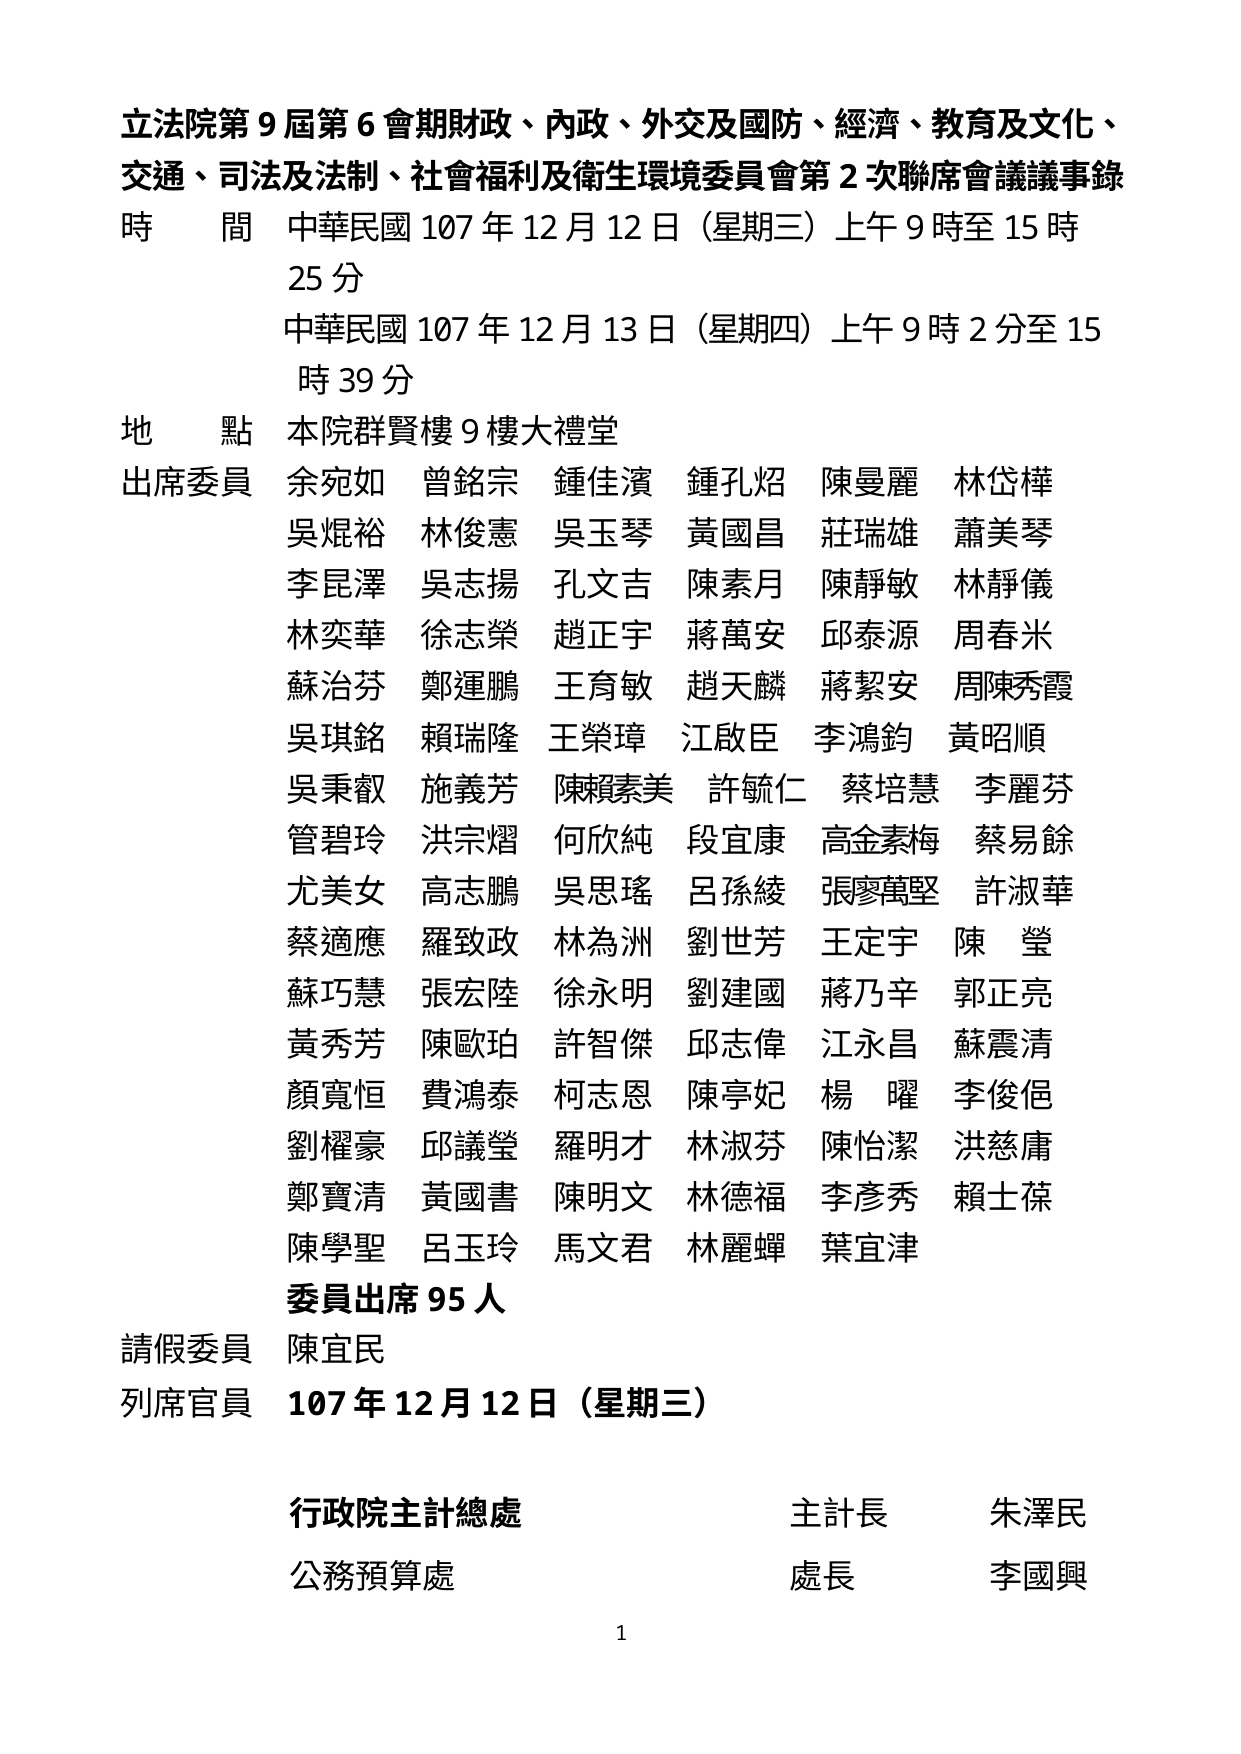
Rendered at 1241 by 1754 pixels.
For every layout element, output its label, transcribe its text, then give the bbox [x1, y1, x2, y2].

text 列席官員 107年12月12日（星期三） [120, 1372, 1122, 1426]
text 請假委員 陳宜民 [120, 1322, 1067, 1372]
text 行政院主計總處 主計長 朱澤民 [289, 1469, 1122, 1532]
text 出席委員 余宛如 曾銘宗 鍾佳濱 鍾孔炤 陳曼麗 林岱樺 吳焜裕 林俊憲 吳玉琴 黃國昌 莊瑞雄 蕭美琴 李昆澤 吳志揚 孔文吉 陳素月 陳靜敏 林靜儀 林奕華 徐志榮 趙正宇 蔣萬安 邱泰源 周春米 蘇治芬 鄭運鵬 王育敏 趙天麟 蔣絜安 周陳秀霞 吳琪銘 賴瑞隆 王榮璋 江啟臣 李鴻鈞 黃昭順 吳秉叡 施義芳 陳賴素美 許毓仁 蔡培慧 李麗芬 管碧玲 洪宗熠 何欣純 段宜康 高金素梅 蔡易餘 尤美女 高志鵬 吳思瑤 呂孫綾 張廖萬堅 許淑華 蔡適應 羅致政 林為洲 劉世芳 王定宇 陳 瑩 蘇巧慧 張宏陸 徐永明 劉建國 蔣乃辛 郭正亮 黃秀芳 陳歐珀 許智傑 邱志偉 江永昌 蘇震清 顏寬恒 費鴻泰 柯志恩 陳亭妃 楊 曜 李俊俋 劉櫂豪 邱議瑩 羅明才 林淑芬 陳怡潔 洪慈庸 鄭寶清 黃國書 陳明文 林德福 李彥秀 賴士葆 陳學聖 呂玉玲 馬文君 林麗蟬 葉宜津 [120, 454, 1097, 1271]
text 中華民國107年12月13日（星期四）上午9時2分至15時39分 [283, 301, 1124, 403]
text 委員出席95人 [287, 1271, 1122, 1322]
text 地 點 本院群賢樓9樓大禮堂 [120, 403, 1172, 454]
text 公務預算處 處長 李國興 [289, 1532, 1122, 1594]
text 立法院第9屆第6會期財政、內政、外交及國防、經濟、教育及文化、交通、司法及法制、社會福利及衛生環境委員會第2次聯席會議議事錄 [120, 94, 1142, 199]
text 時 間 中華民國107年12月12日（星期三）上午9時至15時25分 [120, 199, 1124, 301]
